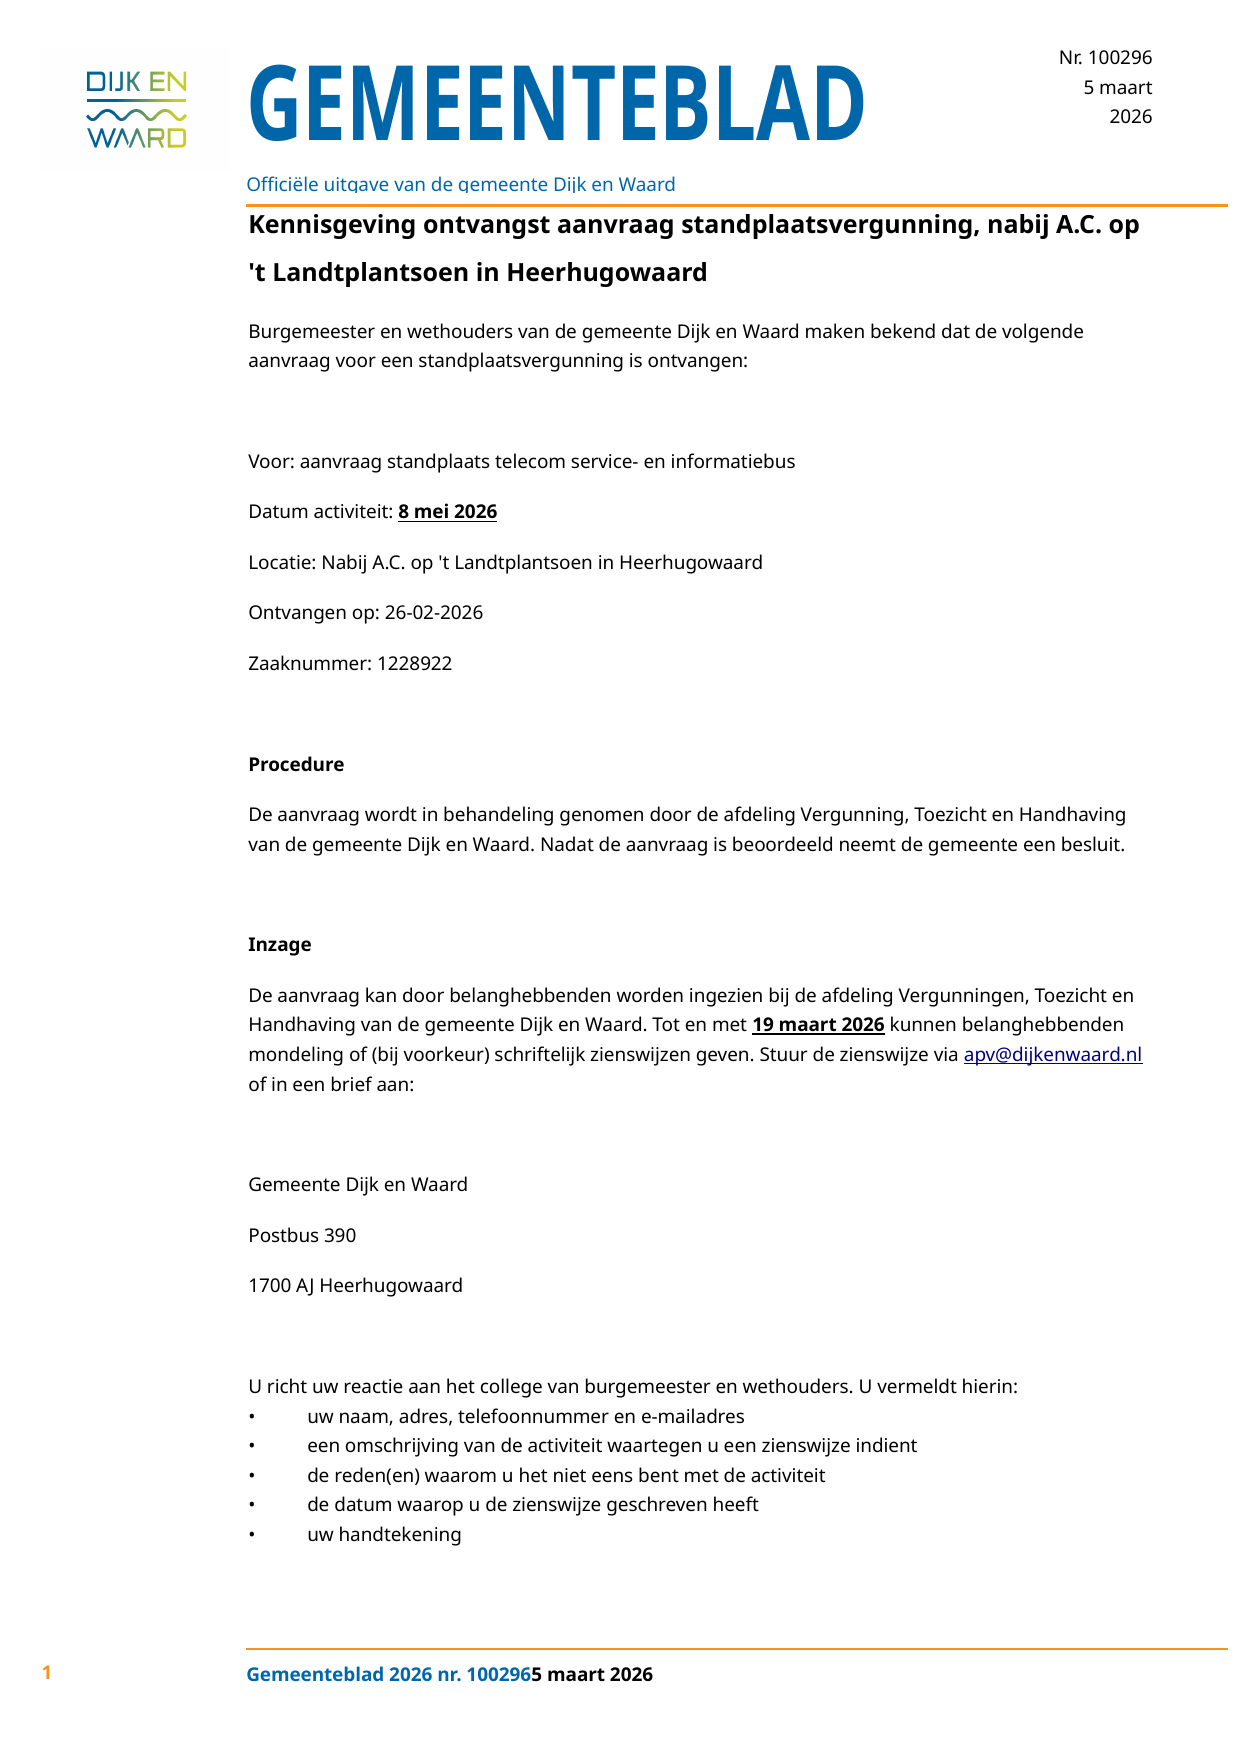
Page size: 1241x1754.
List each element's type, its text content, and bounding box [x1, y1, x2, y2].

text Zaaknummer: 1228922 [248, 650, 1152, 676]
list de reden(en) waarom u het niet eens bent met de activiteit [248, 1462, 1152, 1488]
list een omschrijving van de activiteit waartegen u een zienswijze indient [248, 1432, 1152, 1458]
text Inzage [248, 932, 1152, 957]
list uw handtekening [248, 1521, 1152, 1547]
text De aanvraag wordt in behandeling genomen door de afdeling Vergunning, Toezicht en Handhaving van de gemeente Dijk en Waard. Nadat de aanvraag is beoordeeld neemt de gemeente een besluit. [248, 801, 1152, 857]
text Procedure [248, 751, 1152, 777]
text Burgemeester en wethouders van de gemeente Dijk en Waard maken bekend dat de volgende aanvraag voor een standplaatsvergunning is ontvangen: [248, 318, 1152, 373]
text De aanvraag kan door belanghebbenden worden ingezien bij de afdeling Vergunningen, Toezicht en Handhaving van de gemeente Dijk en Waard. Tot en met 19 maart 2026 kunnen belanghebbenden mondeling of (bij voorkeur) schriftelijk zienswijzen geven. Stuur de zienswijze via apv@dijkenwaard.nl of in een brief aan: [248, 982, 1152, 1097]
list uw naam, adres, telefoonnummer en e-mailadres [248, 1403, 1152, 1429]
text Kennisgeving ontvangst aanvraag standplaatsvergunning, nabij A.C. op 't Landtplantsoen in Heerhugowaard [248, 207, 1152, 288]
text Voor: aanvraag standplaats telecom service- en informatiebus [248, 448, 1152, 474]
text Ontvangen op: 26-02-2026 [248, 599, 1152, 625]
text Datum activiteit: 8 mei 2026 [248, 499, 1152, 524]
text Gemeente Dijk en Waard [248, 1172, 1152, 1197]
text 1700 AJ Heerhugowaard [248, 1272, 1152, 1298]
text Postbus 390 [248, 1222, 1152, 1248]
list de datum waarop u de zienswijze geschreven heeft [248, 1492, 1152, 1517]
text U richt uw reactie aan het college van burgemeester en wethouders. U vermeldt hierin: [248, 1373, 1152, 1399]
text Locatie: Nabij A.C. op 't Landtplantsoen in Heerhugowaard [248, 549, 1152, 575]
picture [41, 47, 231, 172]
